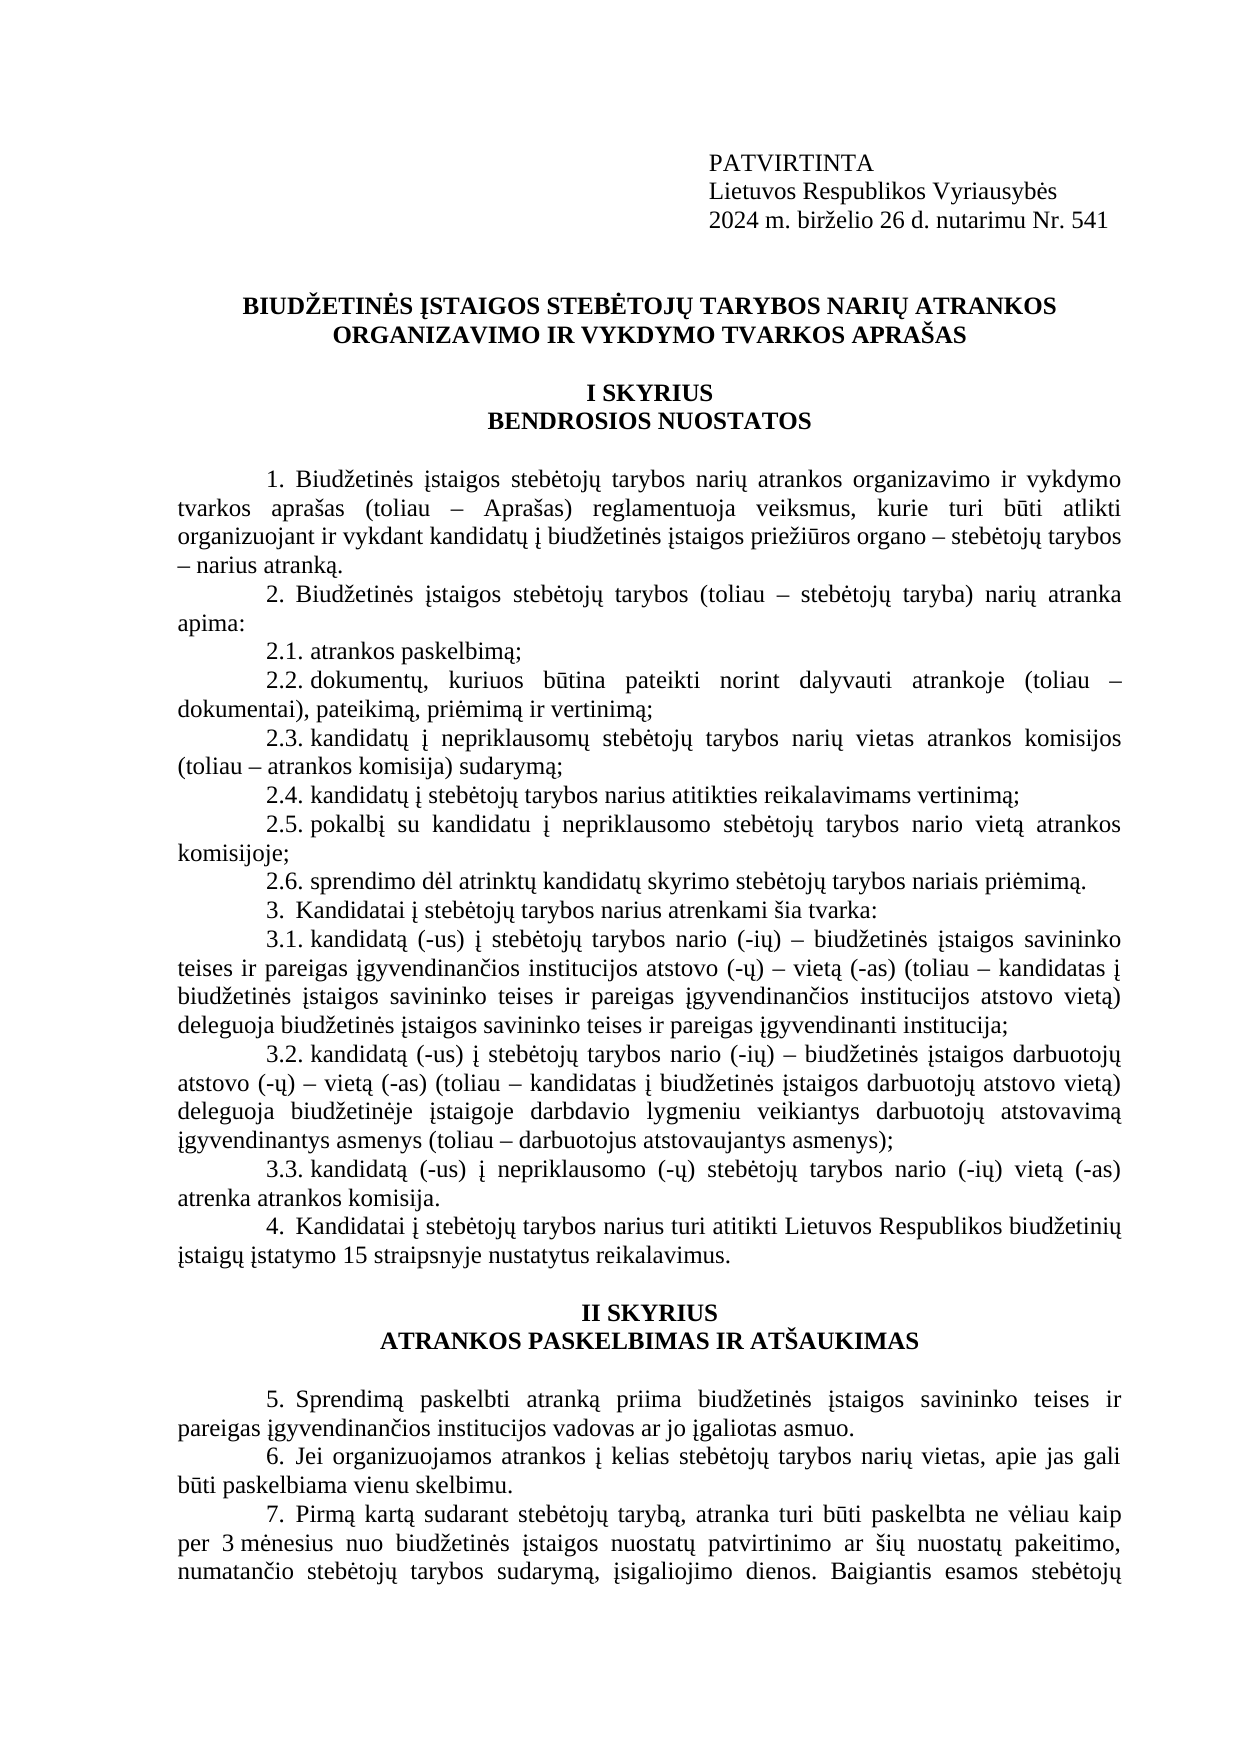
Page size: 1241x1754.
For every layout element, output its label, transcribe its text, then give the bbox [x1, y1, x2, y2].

text 3.3. kandidatą (-us) į nepriklausomo (-ų) stebėtojų tarybos nario (-ių) vietą (-as) atrenka atrankos komisija. [177, 1154, 1122, 1211]
text 2.4. kandidatų į stebėtojų tarybos narius atitikties reikalavimams vertinimą; [177, 780, 1122, 809]
text 6. Jei organizuojamos atrankos į kelias stebėtojų tarybos narių vietas, apie jas gali būti paskelbiama vienu skelbimu. [177, 1441, 1122, 1499]
text Lietuvos Respublikos Vyriausybės [709, 176, 1122, 205]
text 3.2. kandidatą (-us) į stebėtojų tarybos nario (-ių) – biudžetinės įstaigos darbuotojų atstovo (-ų) – vietą (-as) (toliau – kandidatas į biudžetinės įstaigos darbuotojų atstovo vietą) deleguoja biudžetinėje įstaigoje darbdavio lygmeniu veikiantys darbuotojų atstovavimą įgyvendinantys asmenys (toliau – darbuotojus atstovaujantys asmenys); [177, 1039, 1122, 1154]
text 2.2. dokumentų, kuriuos būtina pateikti norint dalyvauti atrankoje (toliau – dokumentai), pateikimą, priėmimą ir vertinimą; [177, 665, 1122, 723]
text 4. Kandidatai į stebėtojų tarybos narius turi atitikti Lietuvos Respublikos biudžetinių įstaigų įstatymo 15 straipsnyje nustatytus reikalavimus. [177, 1211, 1122, 1269]
text BENDROSIOS NUOSTATOS [177, 406, 1122, 435]
text 3.1. kandidatą (-us) į stebėtojų tarybos nario (-ių) – biudžetinės įstaigos savininko teises ir pareigas įgyvendinančios institucijos atstovo (-ų) – vietą (-as) (toliau – kandidatas į biudžetinės įstaigos savininko teises ir pareigas įgyvendinančios institucijos atstovo vietą) deleguoja biudžetinės įstaigos savininko teises ir pareigas įgyvendinanti institucija; [177, 924, 1122, 1039]
text 2.1. atrankos paskelbimą; [177, 636, 1122, 665]
text 2.5. pokalbį su kandidatu į nepriklausomo stebėtojų tarybos nario vietą atrankos komisijoje; [177, 809, 1122, 866]
text II SKYRIUS [177, 1298, 1122, 1326]
text I SKYRIUS [177, 378, 1122, 406]
text PATVIRTINTA [709, 148, 1122, 176]
text 3. Kandidatai į stebėtojų tarybos narius atrenkami šia tvarka: [177, 895, 1122, 924]
text 1. Biudžetinės įstaigos stebėtojų tarybos narių atrankos organizavimo ir vykdymo tvarkos aprašas (toliau – Aprašas) reglamentuoja veiksmus, kurie turi būti atlikti organizuojant ir vykdant kandidatų į biudžetinės įstaigos priežiūros organo – stebėtojų tarybos – narius atranką. [177, 464, 1122, 579]
text 7. Pirmą kartą sudarant stebėtojų tarybą, atranka turi būti paskelbta ne vėliau kaip per 3 mėnesius nuo biudžetinės įstaigos nuostatų patvirtinimo ar šių nuostatų pakeitimo, numatančio stebėtojų tarybos sudarymą, įsigaliojimo dienos. Baigiantis esamos stebėtojų [177, 1499, 1122, 1585]
text 5. Sprendimą paskelbti atranką priima biudžetinės įstaigos savininko teises ir pareigas įgyvendinančios institucijos vadovas ar jo įgaliotas asmuo. [177, 1384, 1122, 1441]
text 2024 m. birželio 26 d. nutarimu Nr. 541 [709, 205, 1122, 234]
text 2.6. sprendimo dėl atrinktų kandidatų skyrimo stebėtojų tarybos nariais priėmimą. [177, 866, 1122, 895]
text 2.3. kandidatų į nepriklausomų stebėtojų tarybos narių vietas atrankos komisijos (toliau – atrankos komisija) sudarymą; [177, 723, 1122, 780]
text 2. Biudžetinės įstaigos stebėtojų tarybos (toliau – stebėtojų taryba) narių atranka apima: [177, 579, 1122, 636]
text BIUDŽETINĖS ĮSTAIGOS STEBĖTOJŲ TARYBOS NARIŲ ATRANKOS ORGANIZAVIMO IR VYKDYMO TVARKOS APRAŠAS [177, 291, 1122, 349]
text ATRANKOS PASKELBIMAS IR ATŠAUKIMAS [177, 1326, 1122, 1355]
